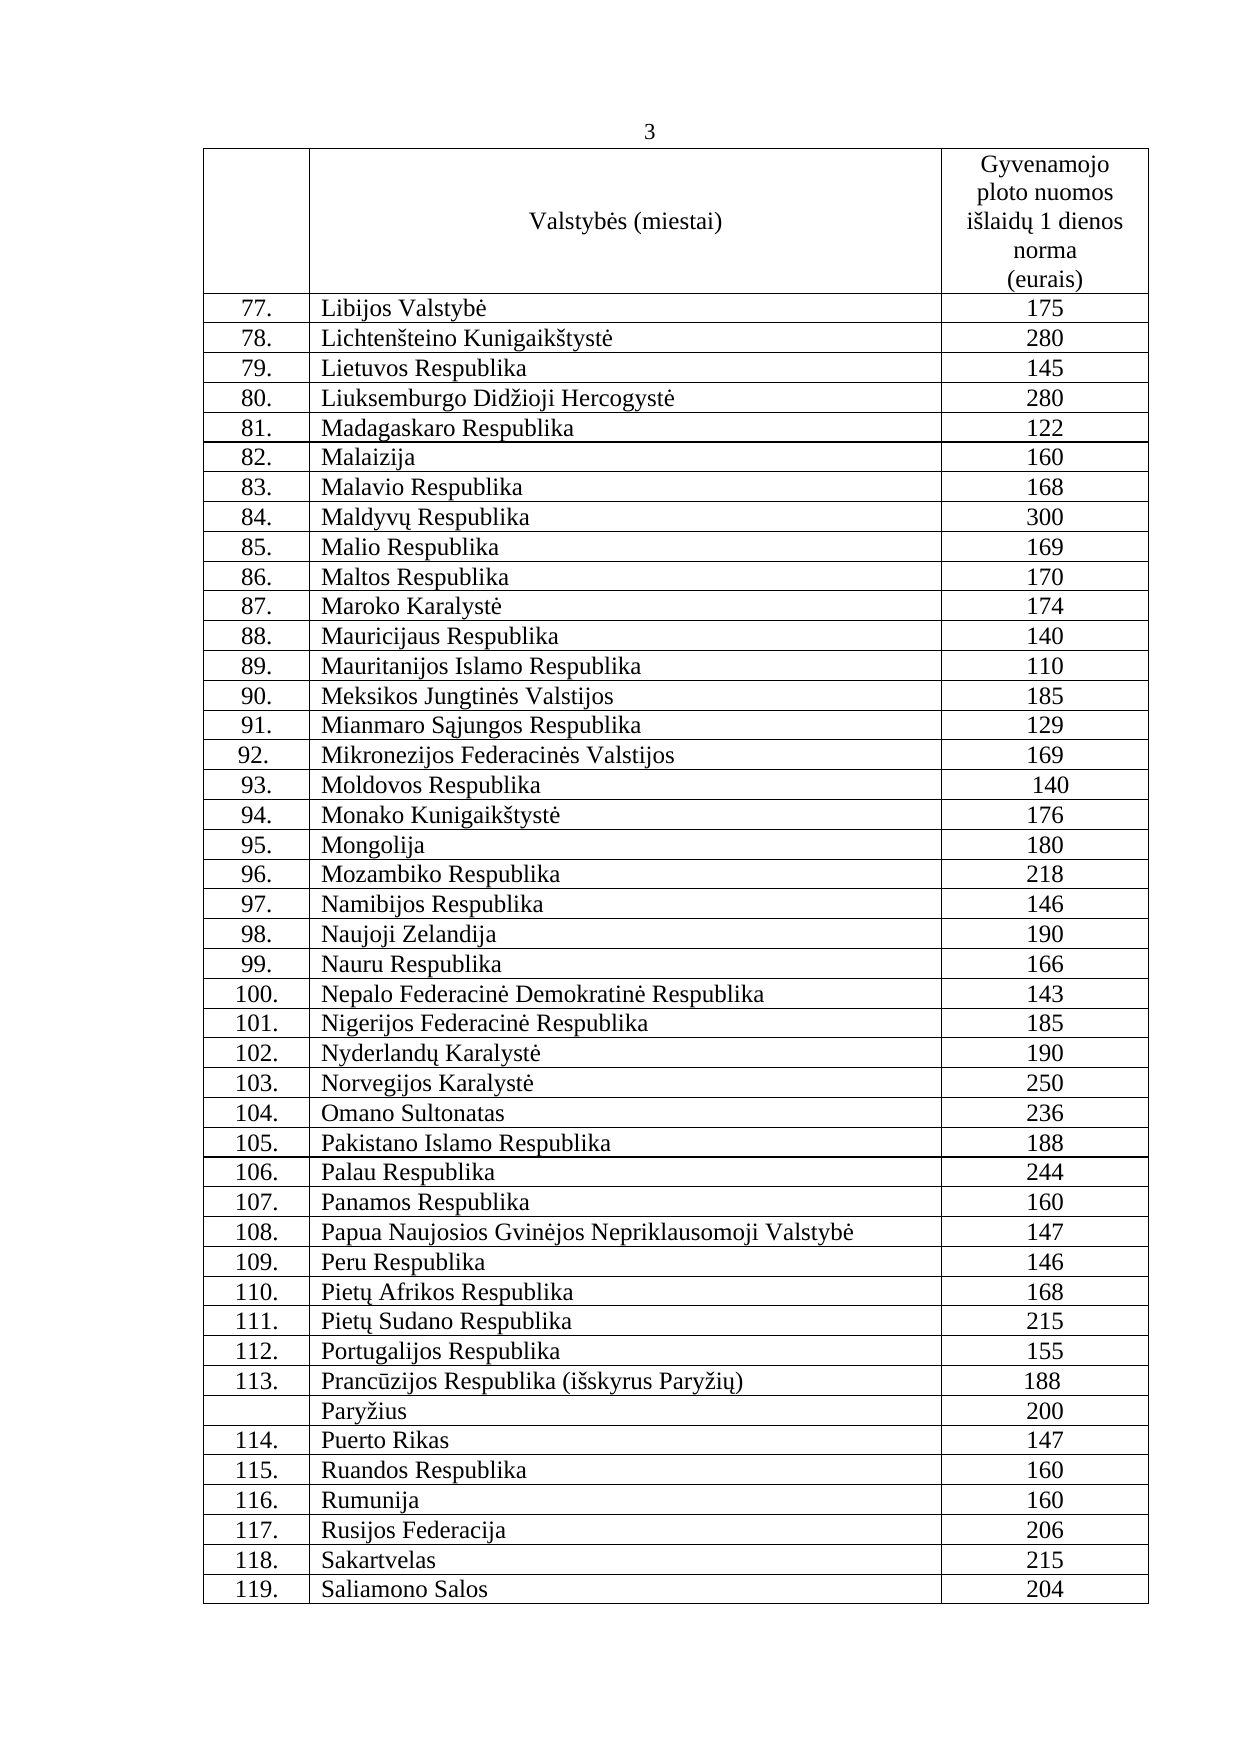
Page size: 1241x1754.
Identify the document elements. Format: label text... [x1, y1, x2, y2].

table_cell 280 [942, 383, 1148, 412]
table_cell Nigerijos Federacinė Respublika [310, 1009, 941, 1037]
table_cell 90. [204, 681, 309, 709]
table_cell Sakartvelas [310, 1545, 941, 1573]
table_cell 86. [204, 562, 309, 590]
table_cell Maltos Respublika [310, 562, 941, 590]
table_cell 97. [204, 889, 309, 918]
table_cell Nauru Respublika [310, 949, 941, 978]
table_cell Omano Sultonatas [310, 1098, 941, 1127]
table_cell Monako Kunigaikštystė [310, 800, 941, 829]
table_cell Liuksemburgo Didžioji Hercogystė [310, 383, 941, 412]
table_cell 84. [204, 502, 309, 531]
table_cell 190 [942, 919, 1148, 948]
table_cell Mauricijaus Respublika [310, 621, 941, 650]
table_cell Moldovos Respublika [310, 770, 941, 799]
table_cell 160 [942, 1455, 1148, 1484]
table_cell Paryžius [310, 1396, 941, 1424]
table_cell 107. [204, 1187, 309, 1216]
table_cell 147 [942, 1426, 1148, 1454]
table_cell 206 [942, 1515, 1148, 1544]
table_cell 160 [942, 1187, 1148, 1216]
table_cell 185 [942, 681, 1148, 709]
table_cell 92. [204, 740, 309, 769]
table_cell 102. [204, 1038, 309, 1067]
table_cell 100. [204, 979, 309, 1007]
table_cell 99. [204, 949, 309, 978]
table_cell Mianmaro Sąjungos Respublika [310, 711, 941, 739]
table_cell Madagaskaro Respublika [310, 413, 941, 441]
table_cell 280 [942, 323, 1148, 352]
table_cell Portugalijos Respublika [310, 1336, 941, 1365]
table_cell 168 [942, 1277, 1148, 1305]
table_cell 155 [942, 1336, 1148, 1365]
table_cell 91. [204, 711, 309, 739]
table_cell 176 [942, 800, 1148, 829]
table_cell Maroko Karalystė [310, 591, 941, 620]
table_cell 98. [204, 919, 309, 948]
table_cell 185 [942, 1009, 1148, 1037]
table_cell 106. [204, 1158, 309, 1186]
table_cell Naujoji Zelandija [310, 919, 941, 948]
table_cell 77. [204, 294, 309, 322]
table_cell 88. [204, 621, 309, 650]
table_cell 204 [942, 1575, 1148, 1603]
table_cell 160 [942, 443, 1148, 471]
table_cell Pietų Sudano Respublika [310, 1306, 941, 1335]
table_cell 117. [204, 1515, 309, 1544]
table_cell Malaizija [310, 443, 941, 471]
table_cell 89. [204, 651, 309, 680]
table_cell 146 [942, 1247, 1148, 1276]
table_cell 85. [204, 532, 309, 561]
table_cell Malio Respublika [310, 532, 941, 561]
table_cell 236 [942, 1098, 1148, 1127]
table_cell 129 [942, 711, 1148, 739]
table_cell Libijos Valstybė [310, 294, 941, 322]
table_cell Puerto Rikas [310, 1426, 941, 1454]
table_cell 244 [942, 1158, 1148, 1186]
table_cell 95. [204, 830, 309, 858]
table_cell 111. [204, 1306, 309, 1335]
table_cell 119. [204, 1575, 309, 1603]
table_cell Lietuvos Respublika [310, 353, 941, 382]
table_cell 80. [204, 383, 309, 412]
table_cell Maldyvų Respublika [310, 502, 941, 531]
table_cell 147 [942, 1217, 1148, 1246]
table_cell 78. [204, 323, 309, 352]
table_cell 96. [204, 860, 309, 888]
table_cell 93. [204, 770, 309, 799]
table_cell 118. [204, 1545, 309, 1573]
table_cell 300 [942, 502, 1148, 531]
table_cell Rumunija [310, 1485, 941, 1514]
table_cell 166 [942, 949, 1148, 978]
table_cell 215 [942, 1306, 1148, 1335]
table_cell 101. [204, 1009, 309, 1037]
table_cell 104. [204, 1098, 309, 1127]
table_cell 114. [204, 1426, 309, 1454]
table_cell Peru Respublika [310, 1247, 941, 1276]
table_cell 200 [942, 1396, 1148, 1424]
table_cell Mongolija [310, 830, 941, 858]
table_cell Meksikos Jungtinės Valstijos [310, 681, 941, 709]
table_cell Lichtenšteino Kunigaikštystė [310, 323, 941, 352]
table_cell 112. [204, 1336, 309, 1365]
table_cell Saliamono Salos [310, 1575, 941, 1603]
table_cell Mauritanijos Islamo Respublika [310, 651, 941, 680]
table_cell 140 [942, 621, 1148, 650]
table_cell 146 [942, 889, 1148, 918]
table_header Valstybės (miestai) [310, 149, 941, 292]
table_cell Namibijos Respublika [310, 889, 941, 918]
table_cell Ruandos Respublika [310, 1455, 941, 1484]
table_cell 250 [942, 1068, 1148, 1097]
table_cell 109. [204, 1247, 309, 1276]
table_cell Pietų Afrikos Respublika [310, 1277, 941, 1305]
table_cell 83. [204, 472, 309, 501]
table_cell Panamos Respublika [310, 1187, 941, 1216]
table_cell 110. [204, 1277, 309, 1305]
table_cell 94. [204, 800, 309, 829]
table_cell Mozambiko Respublika [310, 860, 941, 888]
table_cell 188 [942, 1128, 1148, 1156]
table_cell 175 [942, 294, 1148, 322]
table_cell Nyderlandų Karalystė [310, 1038, 941, 1067]
table_cell 113. [204, 1366, 309, 1395]
table_cell Malavio Respublika [310, 472, 941, 501]
table_cell Papua Naujosios Gvinėjos Nepriklausomoji Valstybė [310, 1217, 941, 1246]
table_cell 122 [942, 413, 1148, 441]
table_cell 116. [204, 1485, 309, 1514]
table_cell Palau Respublika [310, 1158, 941, 1186]
table_header Gyvenamojo ploto nuomos išlaidų 1 dienos norma (eurais) [942, 149, 1148, 292]
table_cell 168 [942, 472, 1148, 501]
table_cell 81. [204, 413, 309, 441]
table_cell 82. [204, 443, 309, 471]
table_cell 140 [942, 770, 1148, 799]
table_cell 103. [204, 1068, 309, 1097]
table_cell 115. [204, 1455, 309, 1484]
table_cell Mikronezijos Federacinės Valstijos [310, 740, 941, 769]
table_cell 218 [942, 860, 1148, 888]
table_cell [204, 1396, 309, 1424]
table_cell 143 [942, 979, 1148, 1007]
table_cell Prancūzijos Respublika (išskyrus Paryžių) [310, 1366, 941, 1395]
table_cell 169 [942, 532, 1148, 561]
table_cell Nepalo Federacinė Demokratinė Respublika [310, 979, 941, 1007]
table_cell 105. [204, 1128, 309, 1156]
table_cell 145 [942, 353, 1148, 382]
table_cell Rusijos Federacija [310, 1515, 941, 1544]
table_cell 169 [942, 740, 1148, 769]
table_cell 160 [942, 1485, 1148, 1514]
table_cell 79. [204, 353, 309, 382]
table_cell 174 [942, 591, 1148, 620]
table_cell 87. [204, 591, 309, 620]
table_cell 215 [942, 1545, 1148, 1573]
table_cell Pakistano Islamo Respublika [310, 1128, 941, 1156]
table_cell 108. [204, 1217, 309, 1246]
table_cell 170 [942, 562, 1148, 590]
table_header [204, 149, 309, 292]
table_cell Norvegijos Karalystė [310, 1068, 941, 1097]
table_cell 188 [942, 1366, 1148, 1395]
table_cell 180 [942, 830, 1148, 858]
table_cell 110 [942, 651, 1148, 680]
table_cell 190 [942, 1038, 1148, 1067]
